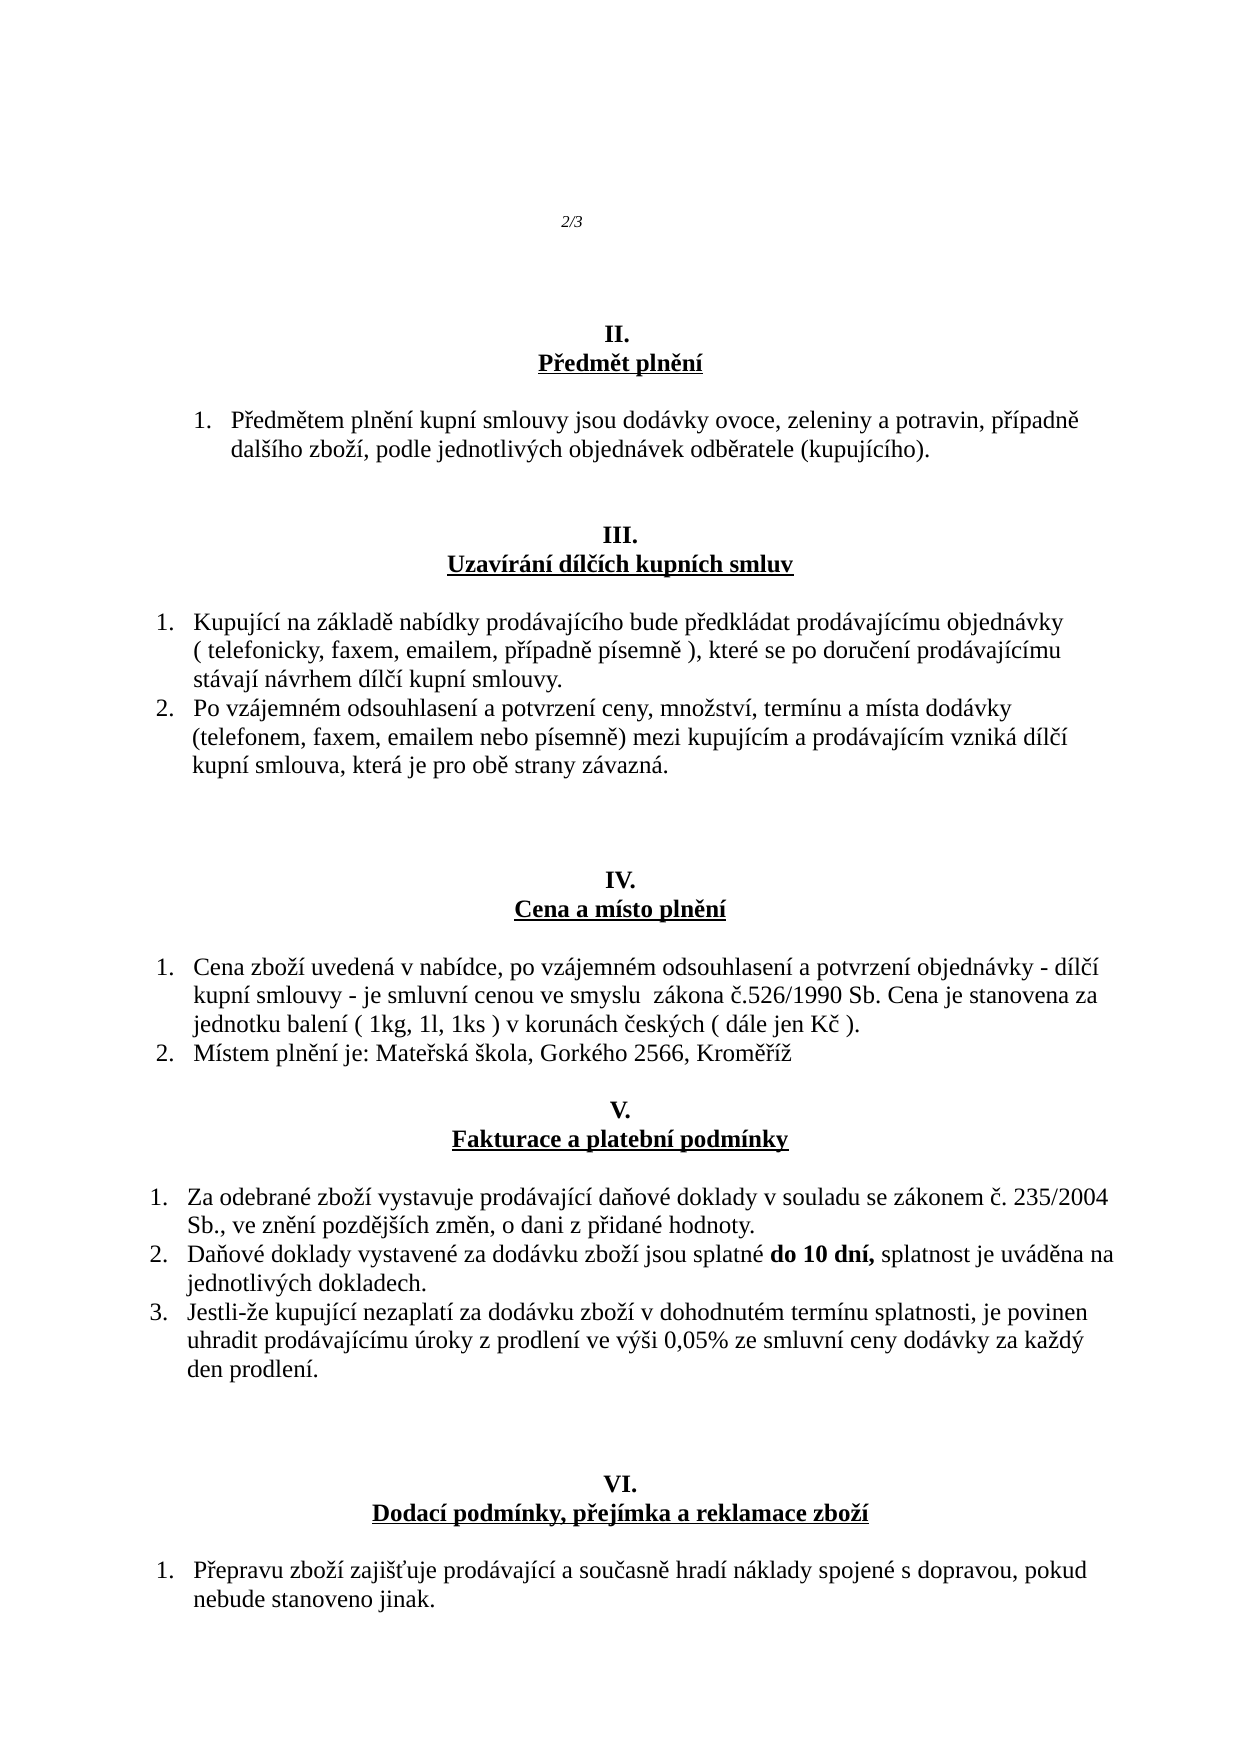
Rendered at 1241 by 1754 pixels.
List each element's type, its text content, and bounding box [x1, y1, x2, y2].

text V. [118, 1096, 1122, 1124]
subtitle Předmět plnění [118, 348, 1122, 377]
text III. [118, 521, 1122, 549]
text Fakturace a platební podmínky [118, 1124, 1122, 1153]
subtitle Uzavírání dílčích kupních smluv [118, 549, 1122, 578]
text 2. Daňové doklady vystavené za dodávku zboží jsou splatné do 10 dní, splatnost je uváděna na jednotlivých dokladech. [149, 1239, 1122, 1297]
list Cena zboží uvedená v nabídce, po vzájemném odsouhlasení a potvrzení objednávky - dílčí kupní smlouvy - je smluvní cenou ve smyslu zákona č.526/1990 Sb. Cena je stanovena za jednotku balení ( 1kg, 1l, 1ks ) v korunách českých ( dále jen Kč ). [156, 952, 1122, 1038]
list Předmětem plnění kupní smlouvy jsou dodávky ovoce, zeleniny a potravin, případně dalšího zboží, podle jednotlivých objednávek odběratele (kupujícího). [193, 406, 1122, 463]
text VI. [118, 1469, 1122, 1498]
text 3. Jestli-že kupující nezaplatí za dodávku zboží v dohodnutém termínu splatnosti, je povinen uhradit prodávajícímu úroky z prodlení ve výši 0,05% ze smluvní ceny dodávky za každý den prodlení. [149, 1297, 1122, 1383]
text II. [118, 319, 1122, 348]
list Místem plnění je: Mateřská škola, Gorkého 2566, Kroměříž [156, 1038, 1122, 1067]
text 2/3 [118, 204, 1122, 233]
subtitle Dodací podmínky, přejímka a reklamace zboží [118, 1498, 1122, 1527]
text (telefonem, faxem, emailem nebo písemně) mezi kupujícím a prodávajícím vzniká dílčí kupní smlouva, která je pro obě strany závazná. [192, 722, 1122, 779]
list Za odebrané zboží vystavuje prodávající daňové doklady v souladu se zákonem č. 235/2004 Sb., ve znění pozdějších změn, o dani z přidané hodnoty. [149, 1182, 1122, 1239]
list Po vzájemném odsouhlasení a potvrzení ceny, množství, termínu a místa dodávky [156, 693, 1122, 722]
list Kupující na základě nabídky prodávajícího bude předkládat prodávajícímu objednávky ( telefonicky, faxem, emailem, případně písemně ), které se po doručení prodávajícímu stávají návrhem dílčí kupní smlouvy. [156, 607, 1122, 693]
list Přepravu zboží zajišťuje prodávající a současně hradí náklady spojené s dopravou, pokud nebude stanoveno jinak. [156, 1556, 1122, 1613]
subtitle Cena a místo plnění [118, 894, 1122, 923]
text IV. [118, 866, 1122, 894]
